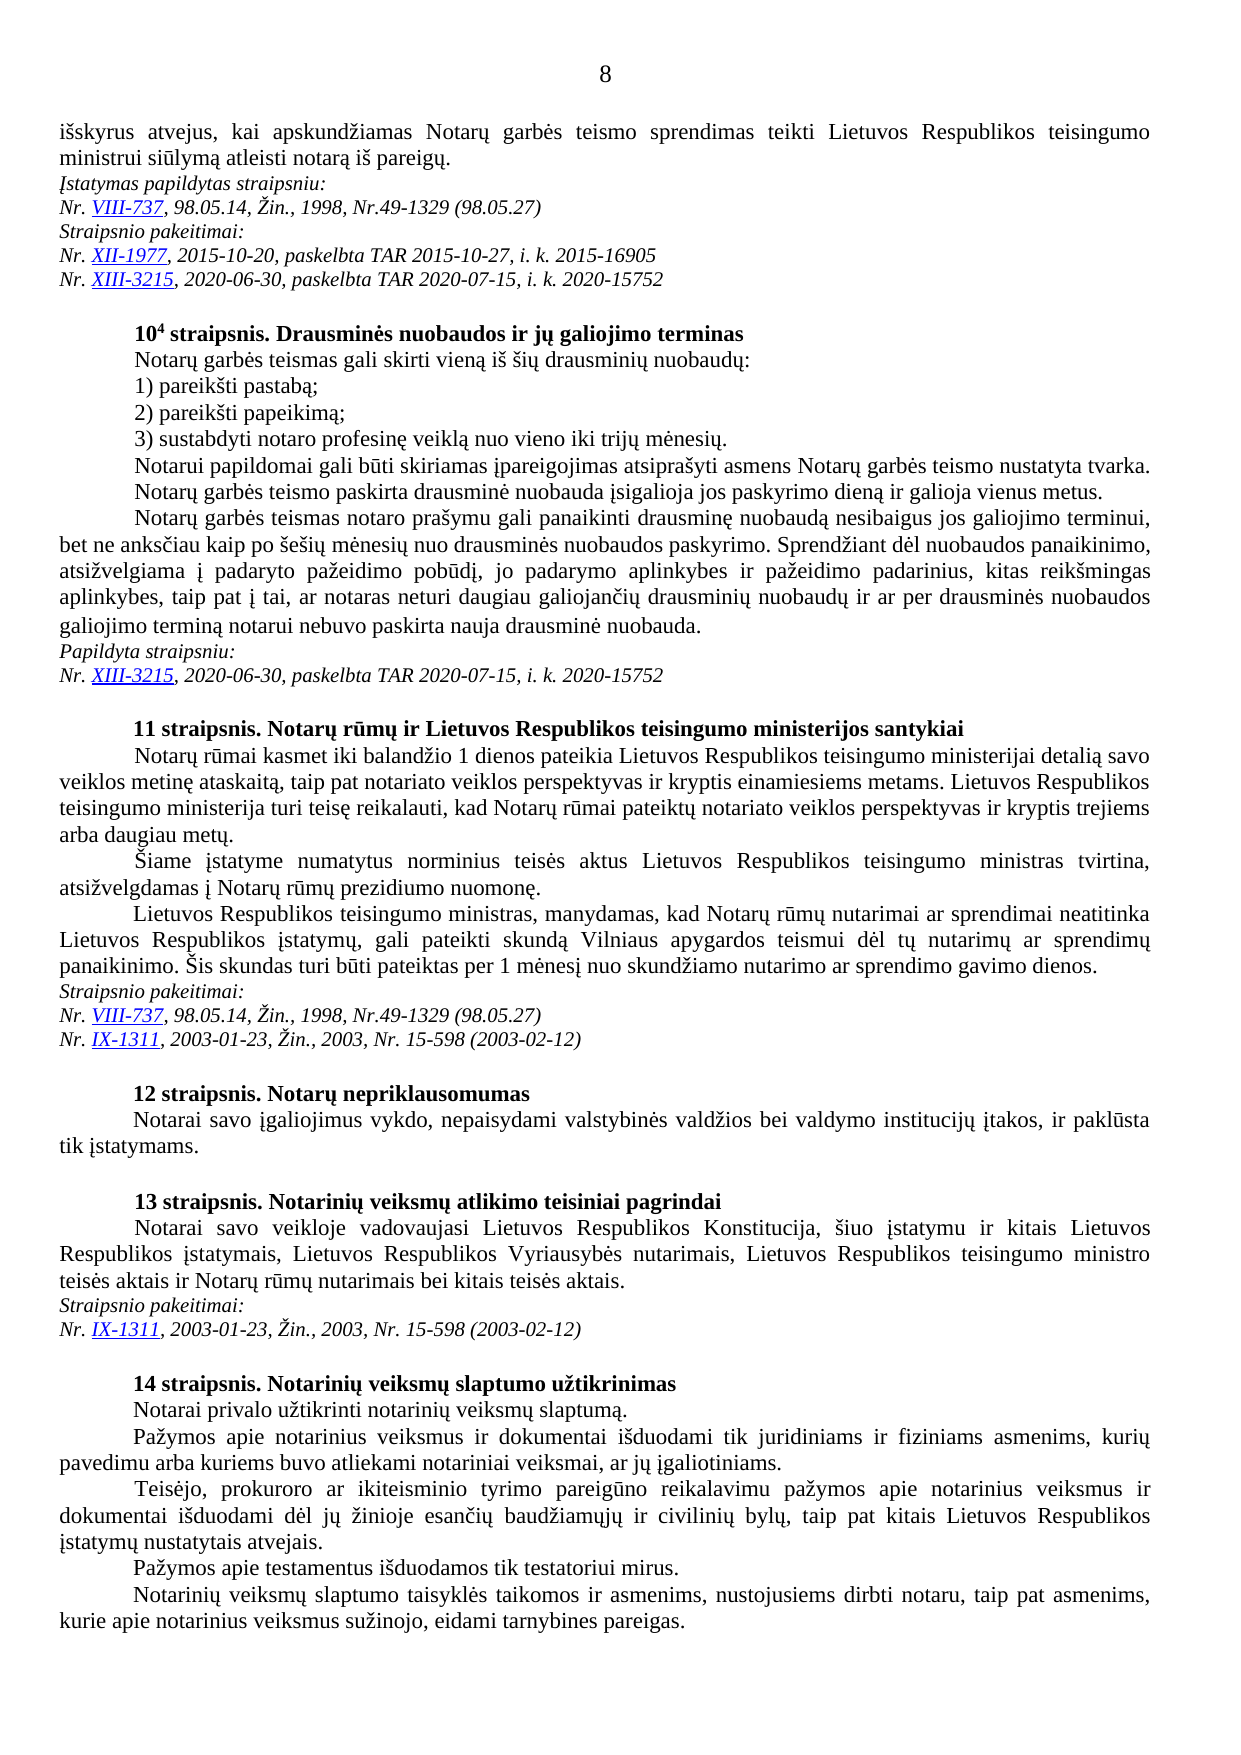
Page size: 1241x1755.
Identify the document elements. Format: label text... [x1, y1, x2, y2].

text 11 straipsnis. Notarų rūmų ir Lietuvos Respublikos teisingumo ministerijos santykiai [59, 715, 1152, 742]
text Notarų garbės teismas gali skirti vieną iš šių drausminių nuobaudų: [59, 346, 1152, 373]
text Notarų garbės teismas notaro prašymu gali panaikinti drausminę nuobaudą nesibaigus jos galiojimo terminui, bet ne anksčiau kaip po šešių mėnesių nuo drausminės nuobaudos paskyrimo. Sprendžiant dėl nuobaudos panaikinimo, atsižvelgiama į padaryto pažeidimo pobūdį, jo padarymo aplinkybes ir pažeidimo padarinius, kitas reikšmingas aplinkybes, taip pat į tai, ar notaras neturi daugiau galiojančių drausminių nuobaudų ir ar per drausminės nuobaudos galiojimo terminą notarui nebuvo paskirta nauja drausminė nuobauda. [59, 504, 1152, 638]
text Nr. VIII-737, 98.05.14, Žin., 1998, Nr.49-1329 (98.05.27) [59, 195, 1152, 219]
text Pažymos apie testamentus išduodamos tik testatoriui mirus. [59, 1554, 1152, 1581]
text Įstatymas papildytas straipsniu: [59, 171, 1152, 195]
text Pažymos apie notarinius veiksmus ir dokumentai išduodami tik juridiniams ir fiziniams asmenims, kurių pavedimu arba kuriems buvo atliekami notariniai veiksmai, ar jų įgaliotiniams. [59, 1423, 1152, 1475]
text išskyrus atvejus, kai apskundžiamas Notarų garbės teismo sprendimas teikti Lietuvos Respublikos teisingumo ministrui siūlymą atleisti notarą iš pareigų. [59, 118, 1152, 171]
text 1) pareikšti pastabą; [59, 373, 1152, 399]
text Notarų rūmai kasmet iki balandžio 1 dienos pateikia Lietuvos Respublikos teisingumo ministerijai detalią savo veiklos metinę ataskaitą, taip pat notariato veiklos perspektyvas ir kryptis einamiesiems metams. Lietuvos Respublikos teisingumo ministerija turi teisę reikalauti, kad Notarų rūmai pateiktų notariato veiklos perspektyvas ir kryptis trejiems arba daugiau metų. [59, 742, 1152, 847]
text Notarinių veiksmų slaptumo taisyklės taikomos ir asmenims, nustojusiems dirbti notaru, taip pat asmenims, kurie apie notarinius veiksmus sužinojo, eidami tarnybines pareigas. [59, 1581, 1152, 1633]
text Notarų garbės teismo paskirta drausminė nuobauda įsigalioja jos paskyrimo dieną ir galioja vienus metus. [59, 478, 1152, 504]
text Notarai savo įgaliojimus vykdo, nepaisydami valstybinės valdžios bei valdymo institucijų įtakos, ir paklūsta tik įstatymams. [59, 1106, 1152, 1159]
text Nr. IX-1311, 2003-01-23, Žin., 2003, Nr. 15-598 (2003-02-12) [59, 1317, 1152, 1341]
text Nr. IX-1311, 2003-01-23, Žin., 2003, Nr. 15-598 (2003-02-12) [59, 1027, 1152, 1051]
text Nr. XII-1977, 2015-10-20, paskelbta TAR 2015-10-27, i. k. 2015-16905 [59, 243, 1152, 267]
text 104 straipsnis. Drausminės nuobaudos ir jų galiojimo terminas [59, 320, 1152, 346]
text 13 straipsnis. Notarinių veiksmų atlikimo teisiniai pagrindai [59, 1188, 1152, 1214]
text Teisėjo, prokuroro ar ikiteisminio tyrimo pareigūno reikalavimu pažymos apie notarinius veiksmus ir dokumentai išduodami dėl jų žinioje esančių baudžiamųjų ir civilinių bylų, taip pat kitais Lietuvos Respublikos įstatymų nustatytais atvejais. [59, 1475, 1152, 1554]
text 3) sustabdyti notaro profesinę veiklą nuo vieno iki trijų mėnesių. [59, 425, 1152, 452]
text Notarui papildomai gali būti skiriamas įpareigojimas atsiprašyti asmens Notarų garbės teismo nustatyta tvarka. [59, 452, 1152, 478]
text Lietuvos Respublikos teisingumo ministras, manydamas, kad Notarų rūmų nutarimai ar sprendimai neatitinka Lietuvos Respublikos įstatymų, gali pateikti skundą Vilniaus apygardos teismui dėl tų nutarimų ar sprendimų panaikinimo. Šis skundas turi būti pateiktas per 1 mėnesį nuo skundžiamo nutarimo ar sprendimo gavimo dienos. [59, 900, 1152, 979]
text 14 straipsnis. Notarinių veiksmų slaptumo užtikrinimas [59, 1370, 1152, 1396]
text Straipsnio pakeitimai: [59, 979, 1152, 1003]
text Papildyta straipsniu: [59, 638, 1152, 663]
text Nr. XIII-3215, 2020-06-30, paskelbta TAR 2020-07-15, i. k. 2020-15752 [59, 267, 1152, 291]
text Straipsnio pakeitimai: [59, 1293, 1152, 1317]
text Nr. XIII-3215, 2020-06-30, paskelbta TAR 2020-07-15, i. k. 2020-15752 [59, 663, 1152, 687]
text Straipsnio pakeitimai: [59, 219, 1152, 243]
text 2) pareikšti papeikimą; [59, 399, 1152, 425]
text Notarai savo veikloje vadovaujasi Lietuvos Respublikos Konstitucija, šiuo įstatymu ir kitais Lietuvos Respublikos įstatymais, Lietuvos Respublikos Vyriausybės nutarimais, Lietuvos Respublikos teisingumo ministro teisės aktais ir Notarų rūmų nutarimais bei kitais teisės aktais. [59, 1214, 1152, 1293]
text 12 straipsnis. Notarų nepriklausomumas [59, 1080, 1152, 1106]
text Notarai privalo užtikrinti notarinių veiksmų slaptumą. [59, 1396, 1152, 1423]
text Nr. VIII-737, 98.05.14, Žin., 1998, Nr.49-1329 (98.05.27) [59, 1003, 1152, 1027]
text Šiame įstatyme numatytus norminius teisės aktus Lietuvos Respublikos teisingumo ministras tvirtina, atsižvelgdamas į Notarų rūmų prezidiumo nuomonę. [59, 847, 1152, 900]
